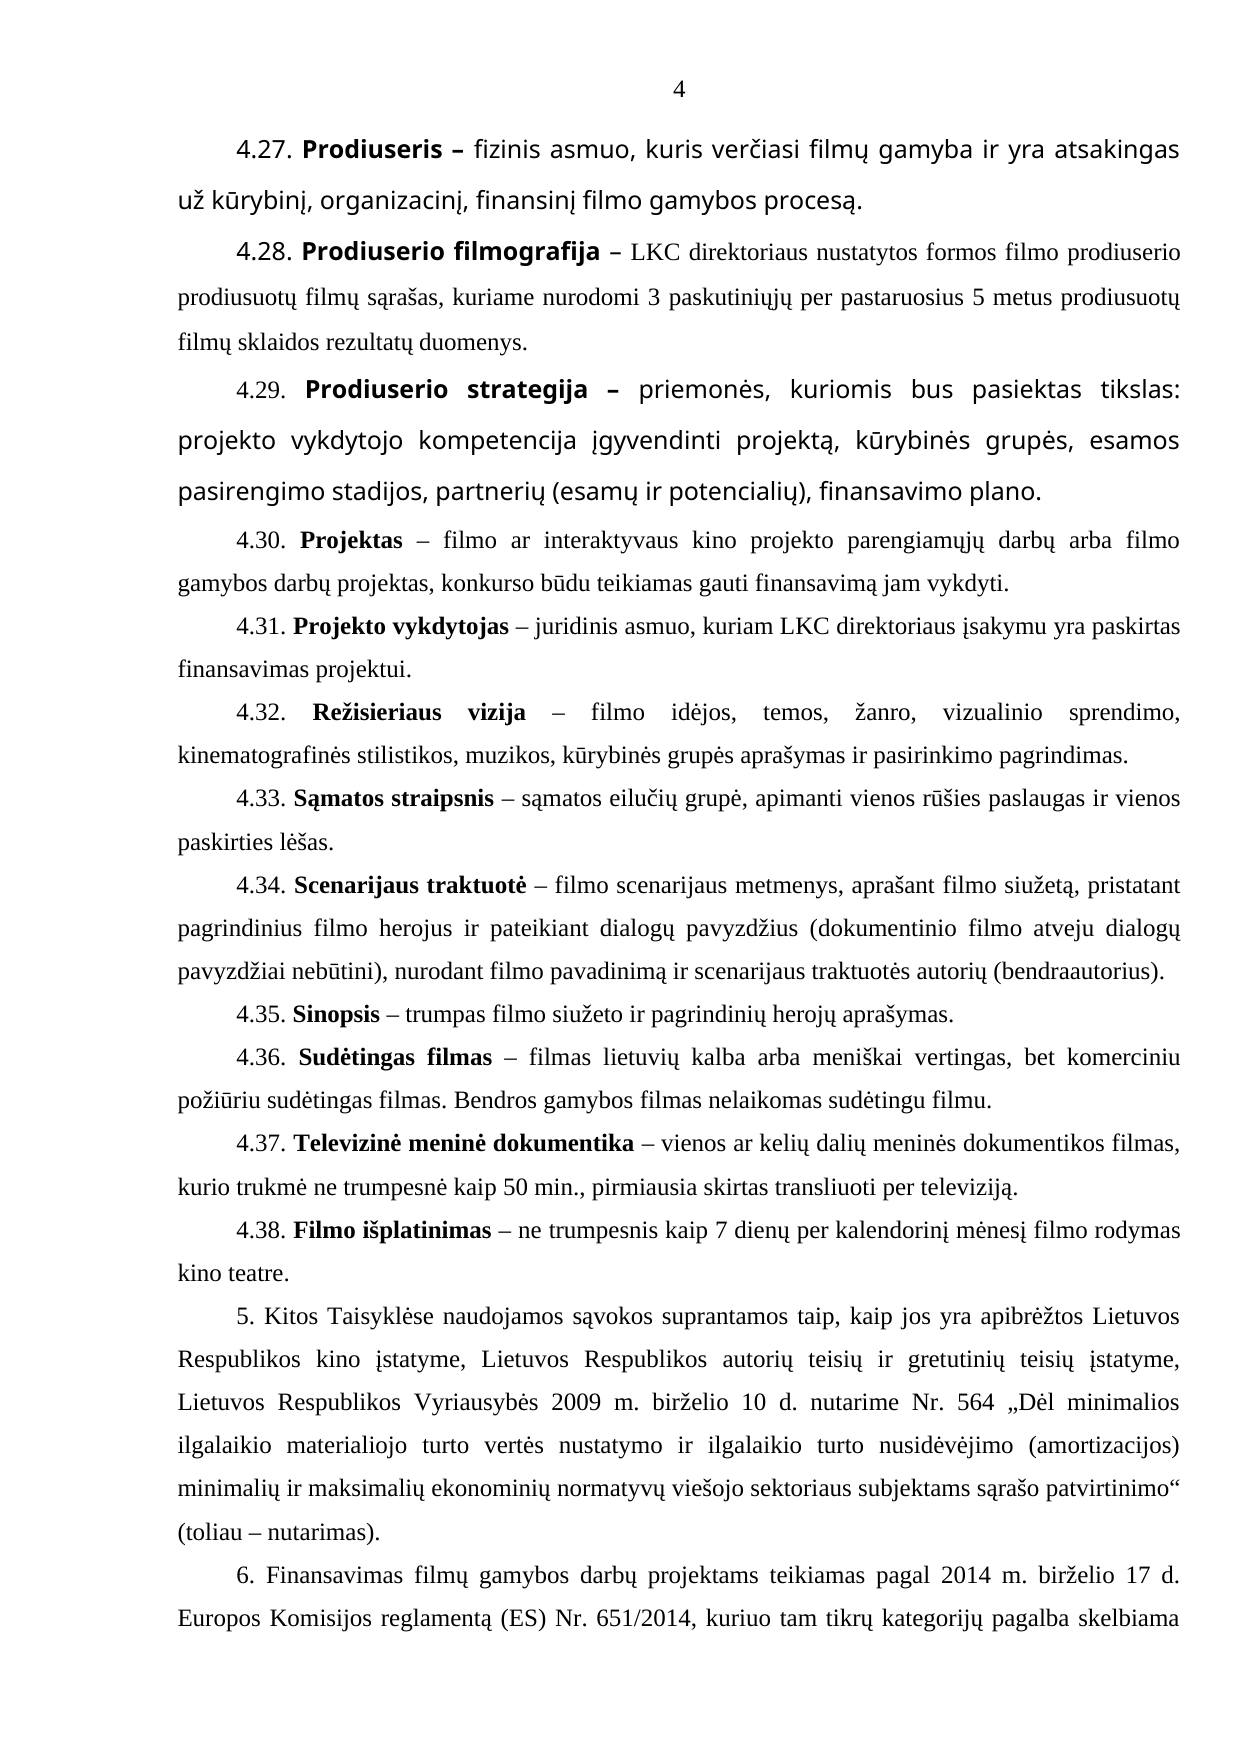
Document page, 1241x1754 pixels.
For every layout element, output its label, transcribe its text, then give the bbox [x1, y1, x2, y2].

text 4.36. Sudėtingas filmas – filmas lietuvių kalba arba meniškai vertingas, bet komerciniu požiūriu sudėtingas filmas. Bendros gamybos filmas nelaikomas sudėtingu filmu. [177, 1042, 1181, 1114]
text 4.30. Projektas – filmo ar interaktyvaus kino projekto parengiamųjų darbų arba filmo gamybos darbų projektas, konkurso būdu teikiamas gauti finansavimą jam vykdyti. [177, 525, 1181, 597]
text 4.35. Sinopsis – trumpas filmo siužeto ir pagrindinių herojų aprašymas. [177, 999, 1181, 1028]
text 4.32. Režisieriaus vizija – filmo idėjos, temos, žanro, vizualinio sprendimo, kinematografinės stilistikos, muzikos, kūrybinės grupės aprašymas ir pasirinkimo pagrindimas. [177, 697, 1181, 769]
text 4.28. Prodiuserio filmografija – LKC direktoriaus nustatytos formos filmo prodiuserio prodiusuotų filmų sąrašas, kuriame nurodomi 3 paskutiniųjų per pastaruosius 5 metus prodiusuotų filmų sklaidos rezultatų duomenys. [177, 233, 1181, 356]
text 4.27. Prodiuseris – fizinis asmuo, kuris verčiasi filmų gamyba ir yra atsakingas už kūrybinį, organizacinį, finansinį filmo gamybos procesą. [177, 131, 1181, 216]
text 4.29. Prodiuserio strategija – priemonės, kuriomis bus pasiektas tikslas: projekto vykdytojo kompetencija įgyvendinti projektą, kūrybinės grupės, esamos pasirengimo stadijos, partnerių (esamų ir potencialių), finansavimo plano. [177, 372, 1181, 508]
text 4.31. Projekto vykdytojas – juridinis asmuo, kuriam LKC direktoriaus įsakymu yra paskirtas finansavimas projektui. [177, 611, 1181, 683]
text 4.37. Televizinė meninė dokumentika – vienos ar kelių dalių meninės dokumentikos filmas, kurio trukmė ne trumpesnė kaip 50 min., pirmiausia skirtas transliuoti per televiziją. [177, 1128, 1181, 1200]
text 5. Kitos Taisyklėse naudojamos sąvokos suprantamos taip, kaip jos yra apibrėžtos Lietuvos Respublikos kino įstatyme, Lietuvos Respublikos autorių teisių ir gretutinių teisių įstatyme, Lietuvos Respublikos Vyriausybės 2009 m. birželio 10 d. nutarime Nr. 564 „Dėl minimalios ilgalaikio materialiojo turto vertės nustatymo ir ilgalaikio turto nusidėvėjimo (amortizacijos) minimalių ir maksimalių ekonominių normatyvų viešojo sektoriaus subjektams sąrašo patvirtinimo“ (toliau – nutarimas). [177, 1301, 1181, 1545]
text 4.33. Sąmatos straipsnis – sąmatos eilučių grupė, apimanti vienos rūšies paslaugas ir vienos paskirties lėšas. [177, 783, 1181, 855]
text 4.38. Filmo išplatinimas – ne trumpesnis kaip 7 dienų per kalendorinį mėnesį filmo rodymas kino teatre. [177, 1215, 1181, 1287]
text 4.34. Scenarijaus traktuotė – filmo scenarijaus metmenys, aprašant filmo siužetą, pristatant pagrindinius filmo herojus ir pateikiant dialogų pavyzdžius (dokumentinio filmo atveju dialogų pavyzdžiai nebūtini), nurodant filmo pavadinimą ir scenarijaus traktuotės autorių (bendraautorius). [177, 870, 1181, 985]
text 6. Finansavimas filmų gamybos darbų projektams teikiamas pagal 2014 m. birželio 17 d. Europos Komisijos reglamentą (ES) Nr. 651/2014, kuriuo tam tikrų kategorijų pagalba skelbiama [177, 1560, 1181, 1632]
